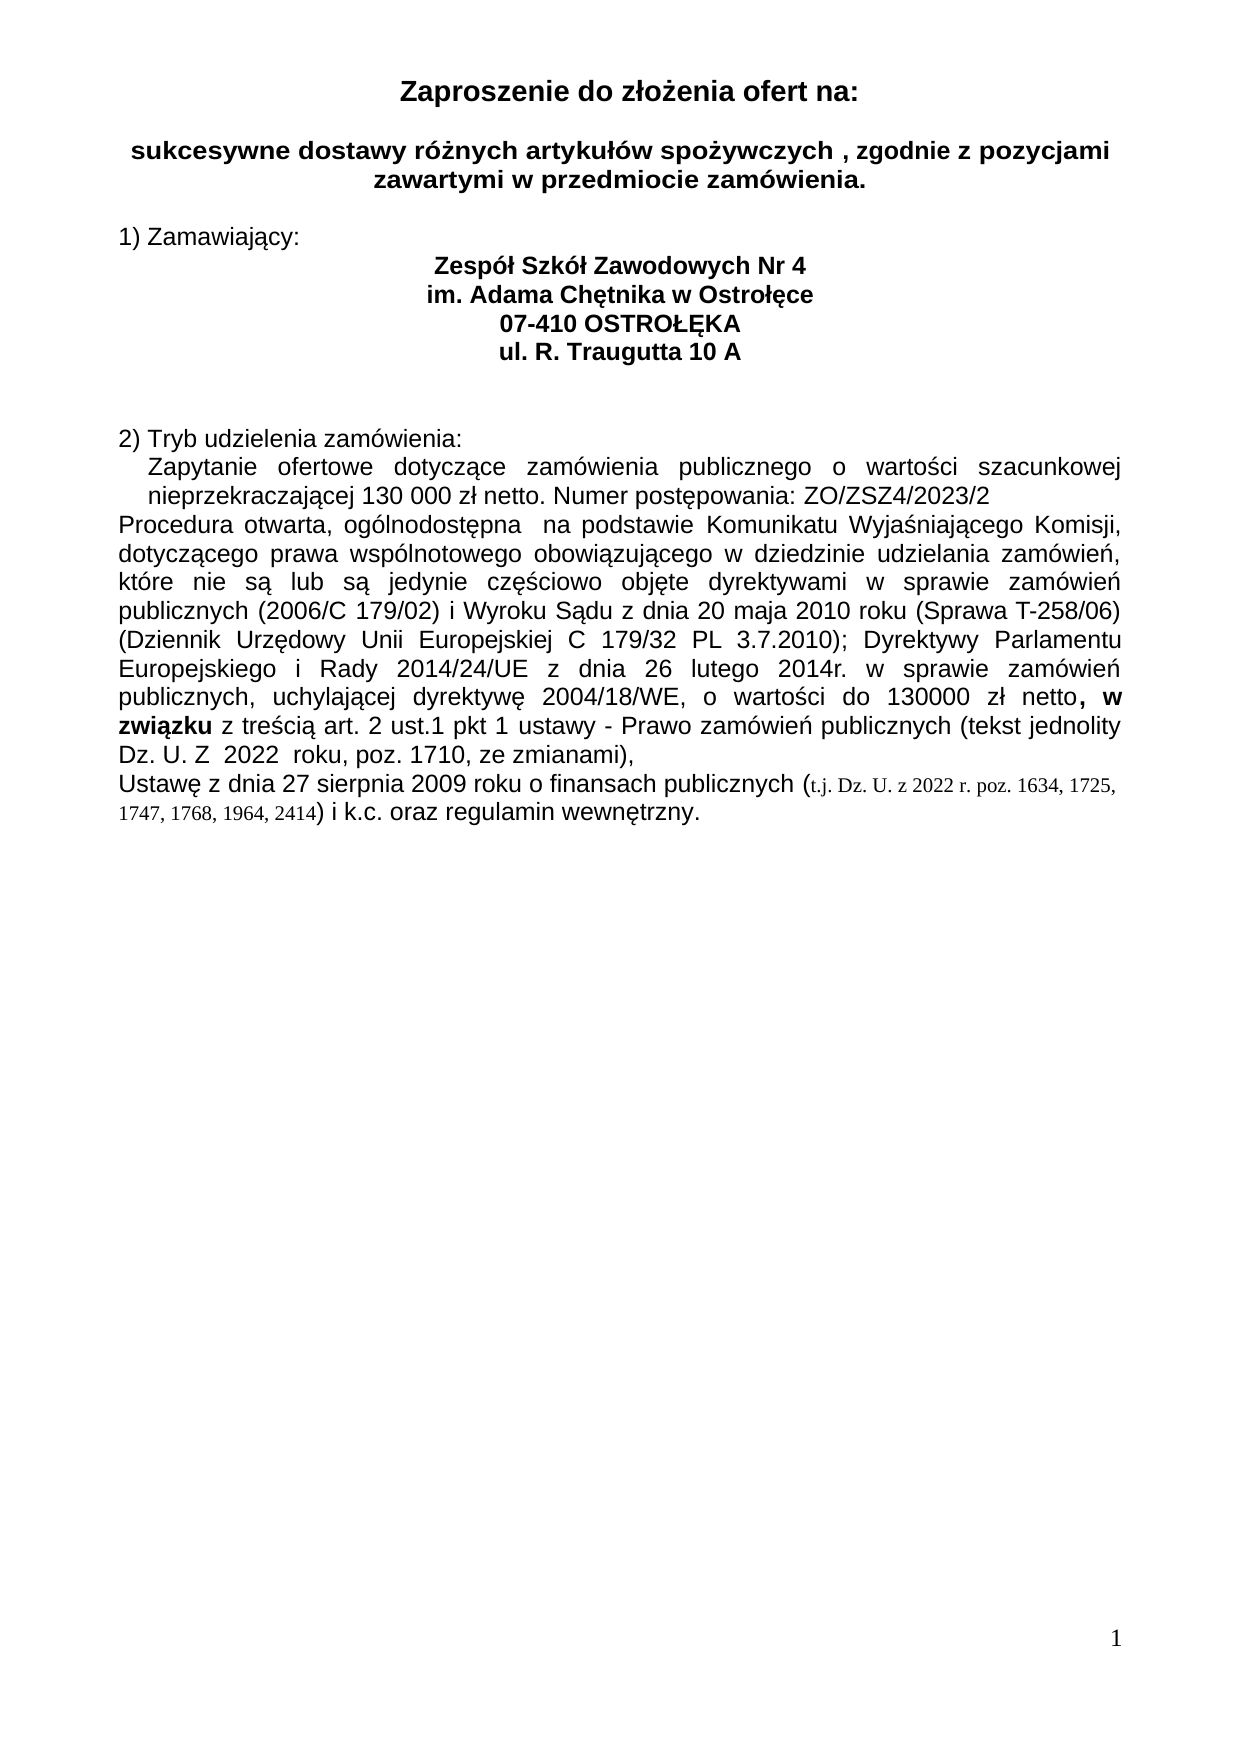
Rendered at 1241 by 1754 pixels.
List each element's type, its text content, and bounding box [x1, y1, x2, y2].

subtitle im. Adama Chętnika w Ostrołęce [118, 280, 1122, 308]
text Ustawę z dnia 27 sierpnia 2009 roku o finansach publicznych (t.j. Dz. U. z 2022 r. poz. 1634, 1725, 1747, 1768, 1964, 2414) i k.c. oraz regulamin wewnętrzny. [118, 768, 1122, 826]
subtitle 07-410 OSTROŁĘKA [118, 308, 1122, 337]
subtitle Zaproszenie do złożenia ofert na: [137, 74, 1122, 107]
subtitle sukcesywne dostawy różnych artykułów spożywczych , zgodnie z pozycjami zawartymi w przedmiocie zamówienia. [118, 136, 1122, 193]
subtitle 2) Tryb udzielenia zamówienia: [118, 423, 1122, 452]
subtitle Zapytanie ofertowe dotyczące zamówienia publicznego o wartości szacunkowej nieprzekraczającej 130 000 zł netto. Numer postępowania: ZO/ZSZ4/2023/2 [148, 452, 1122, 510]
text Procedura otwarta, ogólnodostępna na podstawie Komunikatu Wyjaśniającego Komisji, dotyczącego prawa wspólnotowego obowiązującego w dziedzinie udzielania zamówień, które nie są lub są jedynie częściowo objęte dyrektywami w sprawie zamówień publicznych (2006/C 179/02) i Wyroku Sądu z dnia 20 maja 2010 roku (Sprawa T-258/06)(Dziennik Urzędowy Unii Europejskiej C 179/32 PL 3.7.2010); Dyrektywy Parlamentu Europejskiego i Rady 2014/24/UE z dnia 26 lutego 2014r. w sprawie zamówień publicznych, uchylającej dyrektywę 2004/18/WE, o wartości do 130000 zł netto, w związku z treścią art. 2 ust.1 pkt 1 ustawy - Prawo zamówień publicznych (tekst jednolity Dz. U. Z 2022 roku, poz. 1710, ze zmianami), [118, 510, 1122, 768]
subtitle 1) Zamawiający: [118, 222, 1122, 251]
subtitle ul. R. Traugutta 10 A [118, 337, 1122, 366]
subtitle Zespół Szkół Zawodowych Nr 4 [118, 251, 1122, 280]
